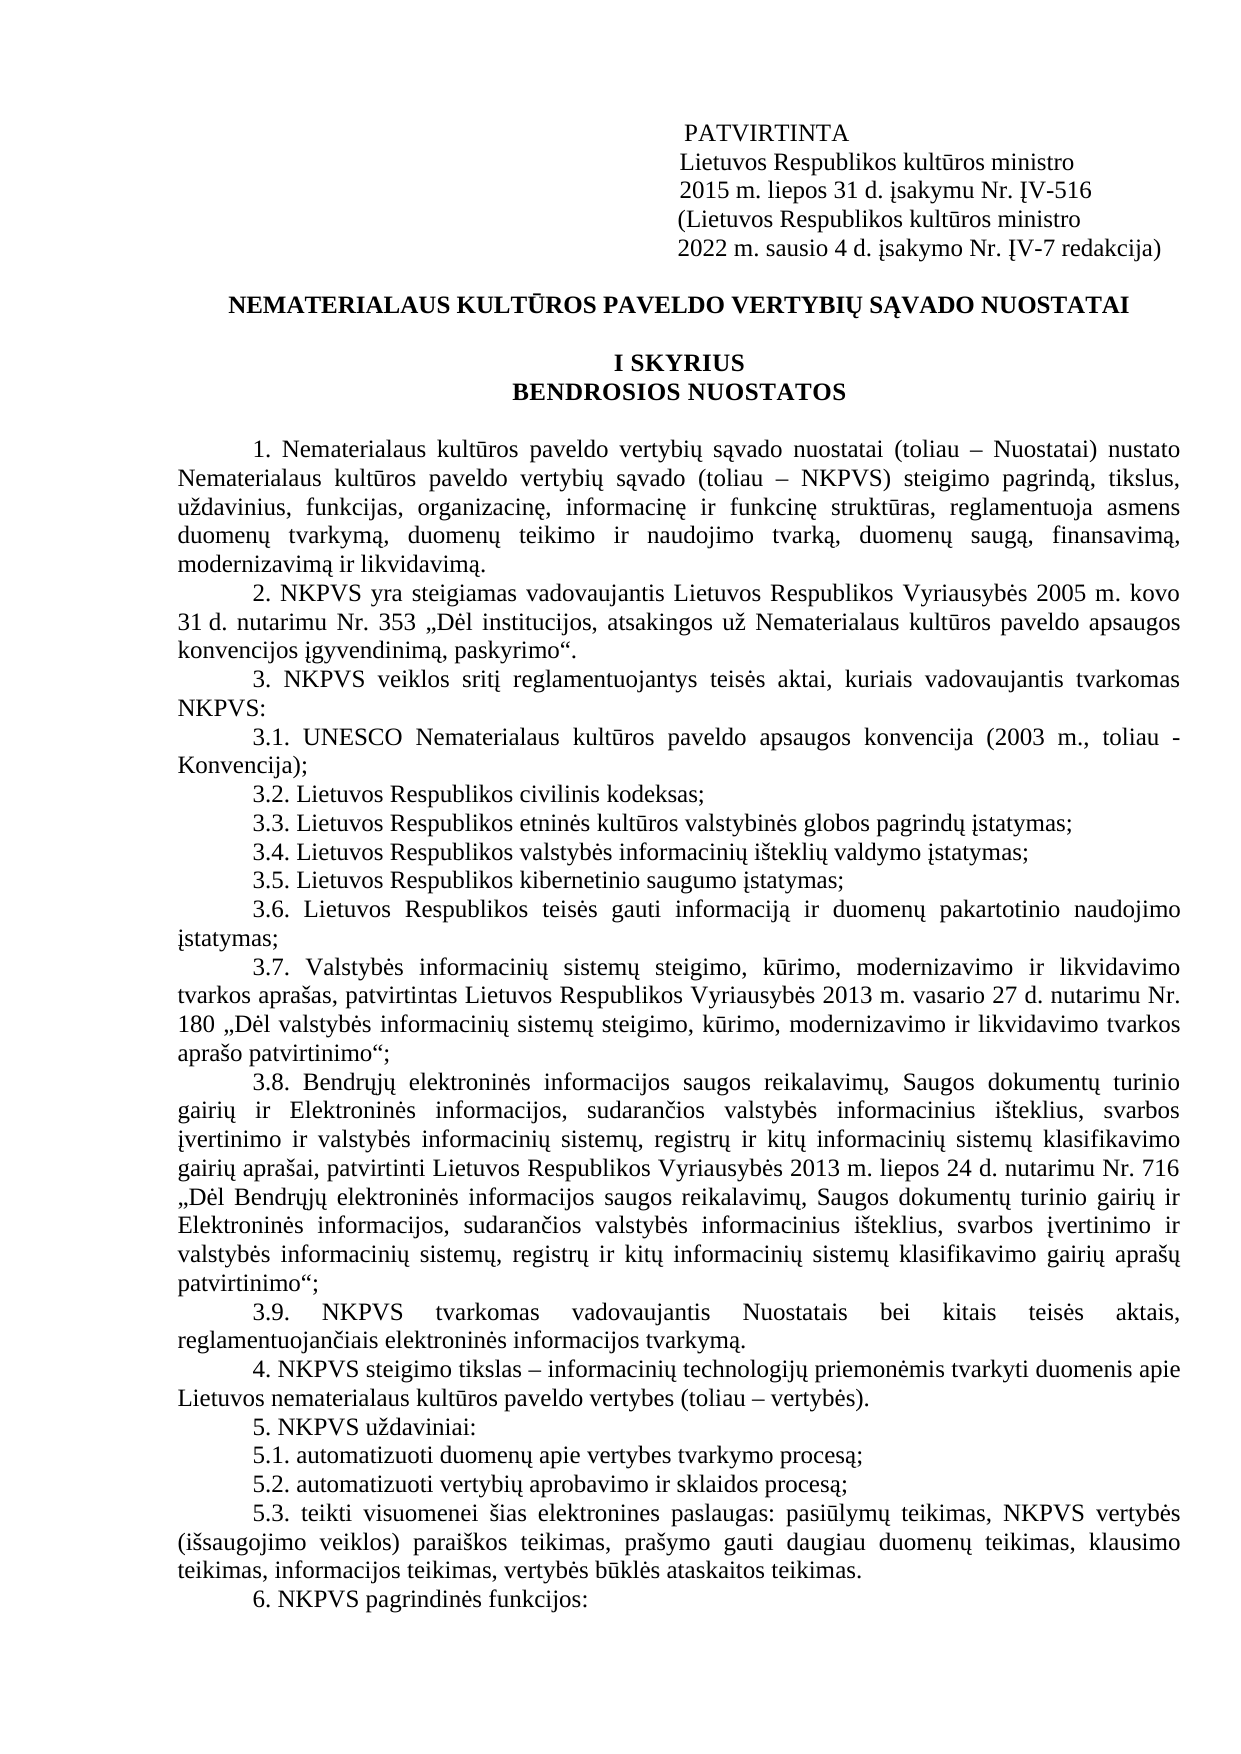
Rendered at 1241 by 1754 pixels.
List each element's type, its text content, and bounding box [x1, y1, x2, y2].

text 5.3. teikti visuomenei šias elektronines paslaugas: pasiūlymų teikimas, NKPVS vertybės (išsaugojimo veiklos) paraiškos teikimas, prašymo gauti daugiau duomenų teikimas, klausimo teikimas, informacijos teikimas, vertybės būklės ataskaitos teikimas. [177, 1498, 1181, 1584]
text 1. Nematerialaus kultūros paveldo vertybių sąvado nuostatai (toliau – Nuostatai) nustato Nematerialaus kultūros paveldo vertybių sąvado (toliau – NKPVS) steigimo pagrindą, tikslus, uždavinius, funkcijas, organizacinę, informacinę ir funkcinę struktūras, reglamentuoja asmens duomenų tvarkymą, duomenų teikimo ir naudojimo tvarką, duomenų saugą, finansavimą, modernizavimą ir likvidavimą. [177, 434, 1181, 578]
text 3.8. Bendrųjų elektroninės informacijos saugos reikalavimų, Saugos dokumentų turinio gairių ir Elektroninės informacijos, sudarančios valstybės informacinius išteklius, svarbos įvertinimo ir valstybės informacinių sistemų, registrų ir kitų informacinių sistemų klasifikavimo gairių aprašai, patvirtinti Lietuvos Respublikos Vyriausybės 2013 m. liepos 24 d. nutarimu Nr. 716 „Dėl Bendrųjų elektroninės informacijos saugos reikalavimų, Saugos dokumentų turinio gairių ir Elektroninės informacijos, sudarančios valstybės informacinius išteklius, svarbos įvertinimo ir valstybės informacinių sistemų, registrų ir kitų informacinių sistemų klasifikavimo gairių aprašų patvirtinimo“; [177, 1067, 1181, 1297]
text 5. NKPVS uždaviniai: [177, 1412, 1181, 1441]
text 4. NKPVS steigimo tikslas – informacinių technologijų priemonėmis tvarkyti duomenis apie Lietuvos nematerialaus kultūros paveldo vertybes (toliau – vertybės). [177, 1354, 1181, 1412]
text 2. NKPVS yra steigiamas vadovaujantis Lietuvos Respublikos Vyriausybės 2005 m. kovo 31 d. nutarimu Nr. 353 „Dėl institucijos, atsakingos už Nematerialaus kultūros paveldo apsaugos konvencijos įgyvendinimą, paskyrimo“. [177, 578, 1181, 664]
text 6. NKPVS pagrindinės funkcijos: [177, 1584, 1181, 1613]
text 3.7. Valstybės informacinių sistemų steigimo, kūrimo, modernizavimo ir likvidavimo tvarkos aprašas, patvirtintas Lietuvos Respublikos Vyriausybės 2013 m. vasario 27 d. nutarimu Nr. 180 „Dėl valstybės informacinių sistemų steigimo, kūrimo, modernizavimo ir likvidavimo tvarkos aprašo patvirtinimo“; [177, 952, 1181, 1067]
text 2022 m. sausio 4 d. įsakymo Nr. ĮV-7 redakcija) [677, 233, 1181, 262]
text 3.4. Lietuvos Respublikos valstybės informacinių išteklių valdymo įstatymas; [177, 837, 1181, 866]
text BENDROSIOS NUOSTATOS [177, 377, 1181, 406]
text 3.3. Lietuvos Respublikos etninės kultūros valstybinės globos pagrindų įstatymas; [177, 808, 1181, 837]
text 3.2. Lietuvos Respublikos civilinis kodeksas; [177, 779, 1181, 808]
text 5.2. automatizuoti vertybių aprobavimo ir sklaidos procesą; [177, 1469, 1181, 1498]
text (Lietuvos Respublikos kultūros ministro [582, 204, 1181, 233]
text 2015 m. liepos 31 d. įsakymu Nr. ĮV-516 [679, 176, 1181, 204]
text Lietuvos Respublikos kultūros ministro [679, 147, 1181, 176]
text PATVIRTINTA [582, 118, 1181, 147]
text 3.9. NKPVS tvarkomas vadovaujantis Nuostatais bei kitais teisės aktais, reglamentuojančiais elektroninės informacijos tvarkymą. [177, 1297, 1181, 1354]
text 3.5. Lietuvos Respublikos kibernetinio saugumo įstatymas; [177, 866, 1181, 894]
text I SKYRIUS [177, 348, 1181, 377]
text 5.1. automatizuoti duomenų apie vertybes tvarkymo procesą; [177, 1441, 1181, 1469]
text 3.6. Lietuvos Respublikos teisės gauti informaciją ir duomenų pakartotinio naudojimo įstatymas; [177, 894, 1181, 952]
text NEMATERIALAUS KULTŪROS PAVELDO VERTYBIŲ SĄVADO NUOSTATAI [177, 291, 1181, 319]
text 3. NKPVS veiklos sritį reglamentuojantys teisės aktai, kuriais vadovaujantis tvarkomas NKPVS: [177, 664, 1181, 722]
text 3.1. UNESCO Nematerialaus kultūros paveldo apsaugos konvencija (2003 m., toliau - Konvencija); [177, 722, 1181, 779]
